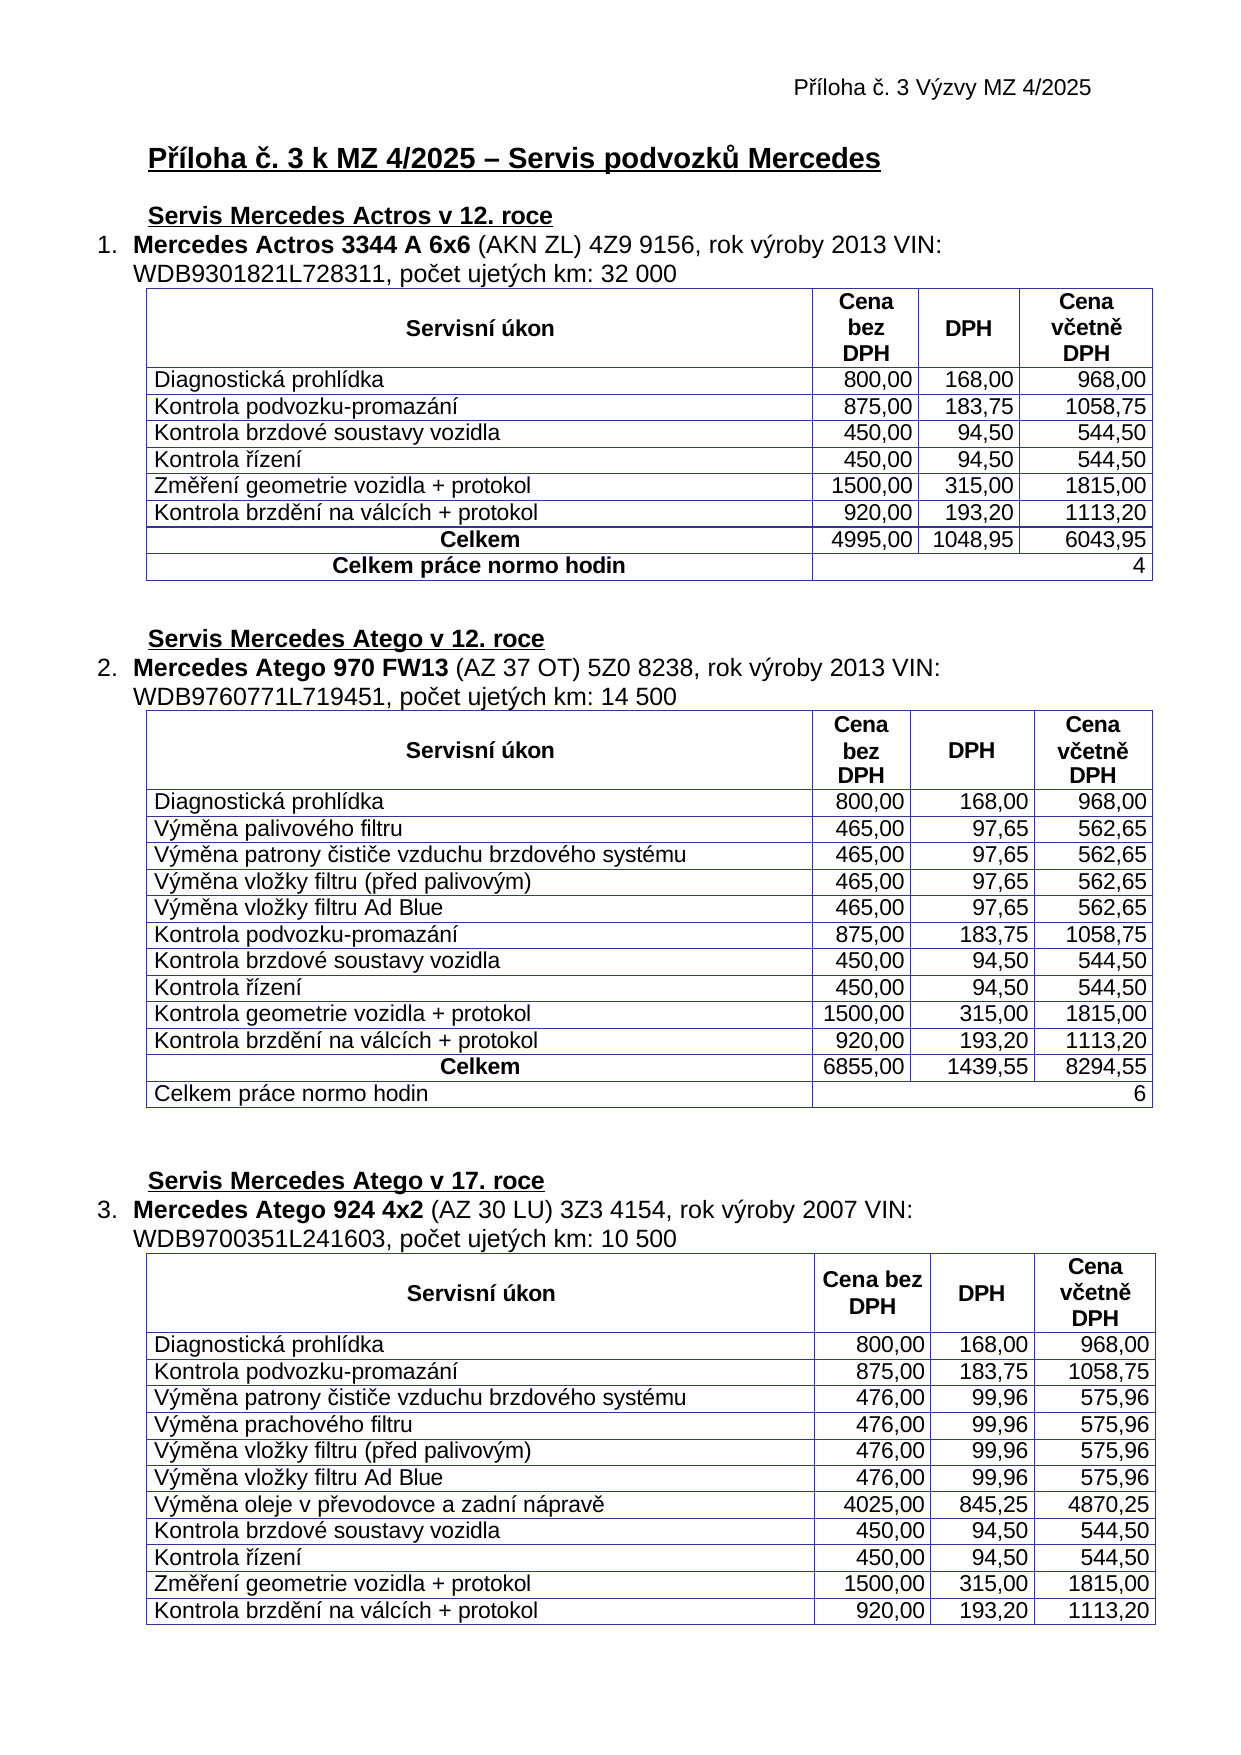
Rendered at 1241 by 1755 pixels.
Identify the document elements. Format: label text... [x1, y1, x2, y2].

table_cell 562,65 [1035, 896, 1152, 922]
table_header Cena včetně DPH [1035, 1254, 1155, 1332]
table_header DPH [911, 711, 1034, 789]
table_cell 800,00 [813, 790, 910, 816]
table_cell Změření geometrie vozidla + protokol [147, 1572, 814, 1597]
table_cell 193,20 [919, 501, 1019, 526]
table_cell 1113,20 [1035, 1599, 1155, 1624]
list Mercedes Atego 924 4x2 (AZ 30 LU) 3Z3 4154, rok výroby 2007 VIN: WDB9700351L241603, počet ujetých km: 10 500 [97, 1195, 946, 1252]
table_cell 1048,95 [919, 528, 1019, 553]
subtitle Servis Mercedes Atego v 12. roce [148, 624, 1182, 653]
table_cell 1058,75 [1035, 1360, 1155, 1385]
table_cell Výměna prachového filtru [147, 1413, 814, 1438]
table_cell Kontrola brzdové soustavy vozidla [147, 1519, 814, 1544]
table_cell 575,96 [1035, 1440, 1155, 1465]
table_cell 450,00 [813, 421, 918, 447]
table_cell 920,00 [813, 1029, 910, 1054]
table_header Servisní úkon [147, 289, 812, 367]
table_cell 94,50 [919, 421, 1019, 447]
table_cell 544,50 [1035, 1519, 1155, 1544]
table_cell 800,00 [813, 368, 918, 394]
table_header Servisní úkon [147, 1254, 814, 1332]
table_cell 875,00 [813, 923, 910, 948]
table_cell 193,20 [931, 1599, 1034, 1624]
table_cell 1815,00 [1035, 1572, 1155, 1597]
table_cell 450,00 [813, 976, 910, 1001]
table_cell 476,00 [815, 1413, 930, 1438]
table_cell 465,00 [813, 817, 910, 842]
table_cell Kontrola brzdové soustavy vozidla [147, 949, 812, 975]
table_cell Celkem [147, 1055, 812, 1081]
table_cell Kontrola geometrie vozidla + protokol [147, 1002, 812, 1028]
list Mercedes Actros 3344 A 6x6 (AKN ZL) 4Z9 9156, rok výroby 2013 VIN: WDB9301821L728311, počet ujetých km: 32 000 [97, 230, 976, 287]
table_cell Kontrola řízení [147, 1545, 814, 1571]
table_cell Kontrola podvozku-promazání [147, 923, 812, 948]
table_cell 544,50 [1035, 1545, 1155, 1571]
table_cell 99,96 [931, 1466, 1034, 1491]
table_header Cena bez DPH [815, 1254, 930, 1332]
table_cell 575,96 [1035, 1466, 1155, 1491]
table_cell Výměna vložky filtru Ad Blue [147, 896, 812, 922]
table_cell 544,50 [1035, 976, 1152, 1001]
table_cell 1058,75 [1020, 395, 1152, 420]
table_cell Kontrola brzdové soustavy vozidla [147, 421, 812, 447]
table_cell 4870,25 [1035, 1492, 1155, 1518]
table_cell 562,65 [1035, 843, 1152, 868]
table_cell Výměna oleje v převodovce a zadní nápravě [147, 1492, 814, 1518]
table_cell 94,50 [911, 976, 1034, 1001]
table_cell Výměna vložky filtru (před palivovým) [147, 870, 812, 895]
table_cell 450,00 [815, 1519, 930, 1544]
table_cell Kontrola brzdění na válcích + protokol [147, 1599, 814, 1624]
table_cell 968,00 [1035, 1333, 1155, 1359]
table_cell 450,00 [815, 1545, 930, 1571]
table_header Servisní úkon [147, 711, 812, 789]
table_cell Celkem práce normo hodin [147, 1082, 812, 1107]
table_cell 465,00 [813, 843, 910, 868]
table_cell 94,50 [919, 448, 1019, 473]
table_cell 1815,00 [1035, 1002, 1152, 1028]
table_cell 1500,00 [813, 474, 918, 500]
table_cell 968,00 [1035, 790, 1152, 816]
table_cell 97,65 [911, 817, 1034, 842]
table_cell 193,20 [911, 1029, 1034, 1054]
table_cell 97,65 [911, 843, 1034, 868]
table_cell 968,00 [1020, 368, 1152, 394]
table_cell 544,50 [1035, 949, 1152, 975]
table_cell 99,96 [931, 1413, 1034, 1438]
table_cell Výměna vložky filtru (před palivovým) [147, 1440, 814, 1465]
table_cell 875,00 [815, 1360, 930, 1385]
table_cell 465,00 [813, 896, 910, 922]
table_cell 875,00 [813, 395, 918, 420]
table_cell 920,00 [813, 501, 918, 526]
table_cell 94,50 [911, 949, 1034, 975]
table_cell 94,50 [931, 1519, 1034, 1544]
table_cell 168,00 [931, 1333, 1034, 1359]
table_cell 1113,20 [1020, 501, 1152, 526]
table_cell 183,75 [919, 395, 1019, 420]
table_cell 920,00 [815, 1599, 930, 1624]
table_cell Celkem práce normo hodin [147, 554, 812, 579]
table_cell Celkem [147, 528, 812, 553]
table_cell 575,96 [1035, 1386, 1155, 1412]
table_cell Kontrola řízení [147, 976, 812, 1001]
table_header DPH [931, 1254, 1034, 1332]
table_cell 183,75 [931, 1360, 1034, 1385]
table_cell 6 [813, 1082, 1152, 1107]
table_cell Kontrola brzdění na válcích + protokol [147, 1029, 812, 1054]
table_cell Změření geometrie vozidla + protokol [147, 474, 812, 500]
table_cell 6855,00 [813, 1055, 910, 1081]
table_cell 99,96 [931, 1440, 1034, 1465]
table_cell 544,50 [1020, 421, 1152, 447]
table_cell Diagnostická prohlídka [147, 1333, 814, 1359]
table_cell Kontrola podvozku-promazání [147, 395, 812, 420]
table_header Cena včetně DPH [1035, 711, 1152, 789]
table_cell Kontrola brzdění na válcích + protokol [147, 501, 812, 526]
list Mercedes Atego 970 FW13 (AZ 37 OT) 5Z0 8238, rok výroby 2013 VIN: WDB9760771L719451, počet ujetých km: 14 500 [97, 653, 974, 710]
table_header Cena bez DPH [813, 289, 918, 367]
table_header DPH [919, 289, 1019, 367]
table_cell 94,50 [931, 1545, 1034, 1571]
table_cell 476,00 [815, 1466, 930, 1491]
table_cell 8294,55 [1035, 1055, 1152, 1081]
table_cell 4025,00 [815, 1492, 930, 1518]
table_cell 450,00 [813, 949, 910, 975]
table_cell 1815,00 [1020, 474, 1152, 500]
table_cell 168,00 [919, 368, 1019, 394]
table_cell 168,00 [911, 790, 1034, 816]
table_cell 1058,75 [1035, 923, 1152, 948]
table_cell 465,00 [813, 870, 910, 895]
table_cell 6043,95 [1020, 528, 1152, 553]
table_cell 562,65 [1035, 817, 1152, 842]
table_cell 562,65 [1035, 870, 1152, 895]
table_cell 99,96 [931, 1386, 1034, 1412]
table_cell 1439,55 [911, 1055, 1034, 1081]
table_header Cena včetně DPH [1020, 289, 1152, 367]
table_cell 183,75 [911, 923, 1034, 948]
table_cell Výměna palivového filtru [147, 817, 812, 842]
table_cell 575,96 [1035, 1413, 1155, 1438]
subtitle Servis Mercedes Actros v 12. roce [148, 201, 1182, 230]
table_cell 1113,20 [1035, 1029, 1152, 1054]
table_cell Diagnostická prohlídka [147, 790, 812, 816]
table_cell 97,65 [911, 870, 1034, 895]
subtitle Servis Mercedes Atego v 17. roce [148, 1166, 1182, 1195]
table_cell 845,25 [931, 1492, 1034, 1518]
table_cell Výměna vložky filtru Ad Blue [147, 1466, 814, 1491]
table_cell 450,00 [813, 448, 918, 473]
table_cell 1500,00 [813, 1002, 910, 1028]
table_cell Výměna patrony čističe vzduchu brzdového systému [147, 843, 812, 868]
table_cell 544,50 [1020, 448, 1152, 473]
table_cell 97,65 [911, 896, 1034, 922]
table_cell 476,00 [815, 1386, 930, 1412]
table_cell 315,00 [919, 474, 1019, 500]
table_cell 476,00 [815, 1440, 930, 1465]
table_cell 315,00 [931, 1572, 1034, 1597]
table_cell 315,00 [911, 1002, 1034, 1028]
table_cell Výměna patrony čističe vzduchu brzdového systému [147, 1386, 814, 1412]
table_cell 4 [813, 554, 1152, 579]
table_cell 800,00 [815, 1333, 930, 1359]
subtitle Příloha č. 3 k MZ 4/2025 – Servis podvozků Mercedes [148, 141, 1182, 175]
table_cell Diagnostická prohlídka [147, 368, 812, 394]
table_cell 1500,00 [815, 1572, 930, 1597]
table_header Cena bez DPH [813, 711, 910, 789]
table_cell Kontrola řízení [147, 448, 812, 473]
table_cell 4995,00 [813, 528, 918, 553]
table_cell Kontrola podvozku-promazání [147, 1360, 814, 1385]
